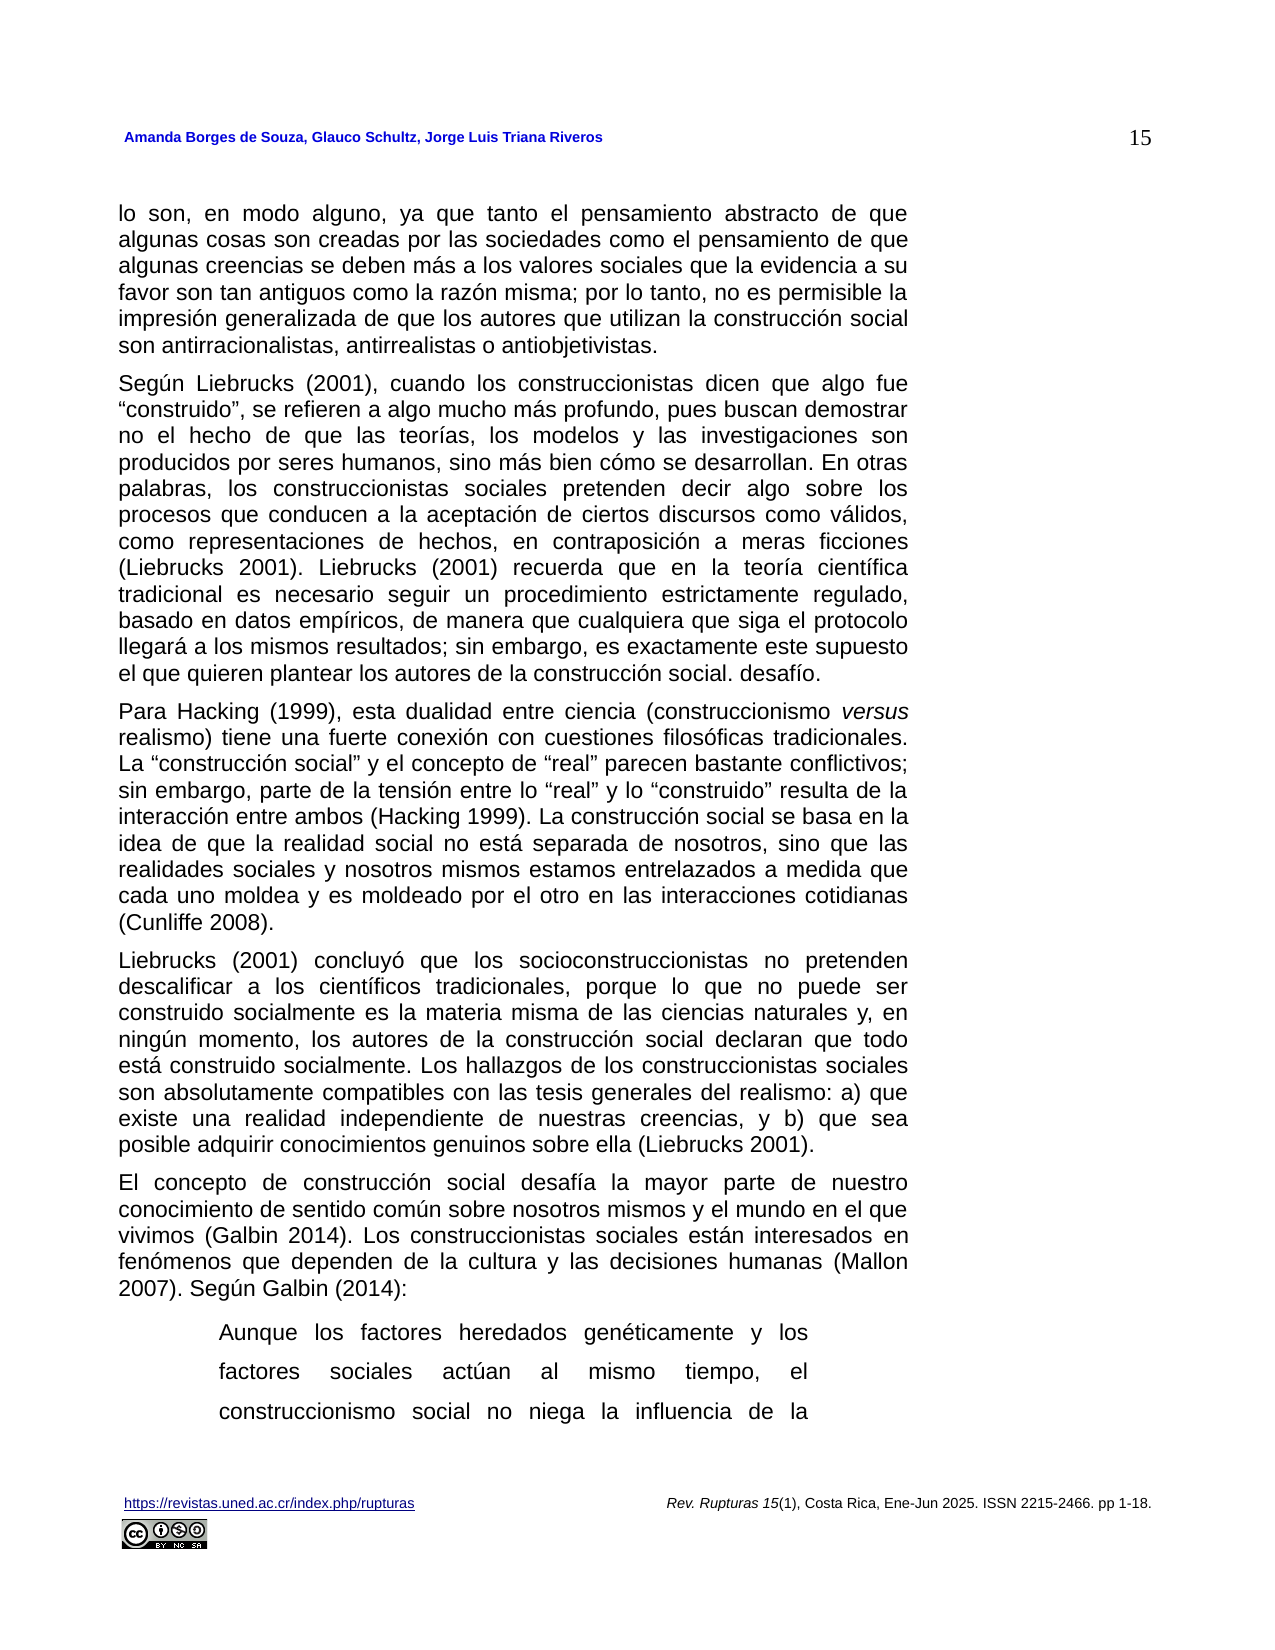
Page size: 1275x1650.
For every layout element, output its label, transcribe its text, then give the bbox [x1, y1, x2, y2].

text Aunque los factores heredados genéticamente y los factores sociales actúan al mismo tiempo, el construccionismo social no niega la influencia de la [218, 1319, 808, 1424]
text Según Liebrucks (2001), cuando los construccionistas dicen que algo fue “construido”, se refieren a algo mucho más profundo, pues buscan demostrar no el hecho de que las teorías, los modelos y las investigaciones son producidos por seres humanos, sino más bien cómo se desarrollan. En otras palabras, los construccionistas sociales pretenden decir algo sobre los procesos que conducen a la aceptación de ciertos discursos como válidos, como representaciones de hechos, en contraposición a meras ficciones (Liebrucks 2001). Liebrucks (2001) recuerda que en la teoría científica tradicional es necesario seguir un procedimiento estrictamente regulado, basado en datos empíricos, de manera que cualquiera que siga el protocolo llegará a los mismos resultados; sin embargo, es exactamente este supuesto el que quieren plantear los autores de la construcción social. desafío. [118, 370, 909, 686]
text Liebrucks (2001) concluyó que los socioconstruccionistas no pretenden descalificar a los científicos tradicionales, porque lo que no puede ser construido socialmente es la materia misma de las ciencias naturales y, en ningún momento, los autores de la construcción social declaran que todo está construido socialmente. Los hallazgos de los construccionistas sociales son absolutamente compatibles con las tesis generales del realismo: a) que existe una realidad independiente de nuestras creencias, y b) que sea posible adquirir conocimientos genuinos sobre ella (Liebrucks 2001). [118, 947, 909, 1157]
text El concepto de construcción social desafía la mayor parte de nuestro conocimiento de sentido común sobre nosotros mismos y el mundo en el que vivimos (Galbin 2014). Los construccionistas sociales están interesados ​​en fenómenos que dependen de la cultura y las decisiones humanas (Mallon 2007). Según Galbin (2014): [118, 1169, 909, 1301]
picture [121, 1519, 208, 1549]
text Para Hacking (1999), esta dualidad entre ciencia (construccionismo versus realismo) tiene una fuerte conexión con cuestiones filosóficas tradicionales. La “construcción social” y el concepto de “real” parecen bastante conflictivos; sin embargo, parte de la tensión entre lo “real” y lo “construido” resulta de la interacción entre ambos (Hacking 1999). La construcción social se basa en la idea de que la realidad social no está separada de nosotros, sino que las realidades sociales y nosotros mismos estamos entrelazados a medida que cada uno moldea y es moldeado por el otro en las interacciones cotidianas (Cunliffe 2008). [118, 698, 909, 935]
text lo son, en modo alguno, ya que tanto el pensamiento abstracto de que algunas cosas son creadas por las sociedades como el pensamiento de que algunas creencias se deben más a los valores sociales que la evidencia a su favor son tan antiguos como la razón misma; por lo tanto, no es permisible la impresión generalizada de que los autores que utilizan la construcción social son antirracionalistas, antirrealistas o antiobjetivistas. [118, 200, 909, 358]
